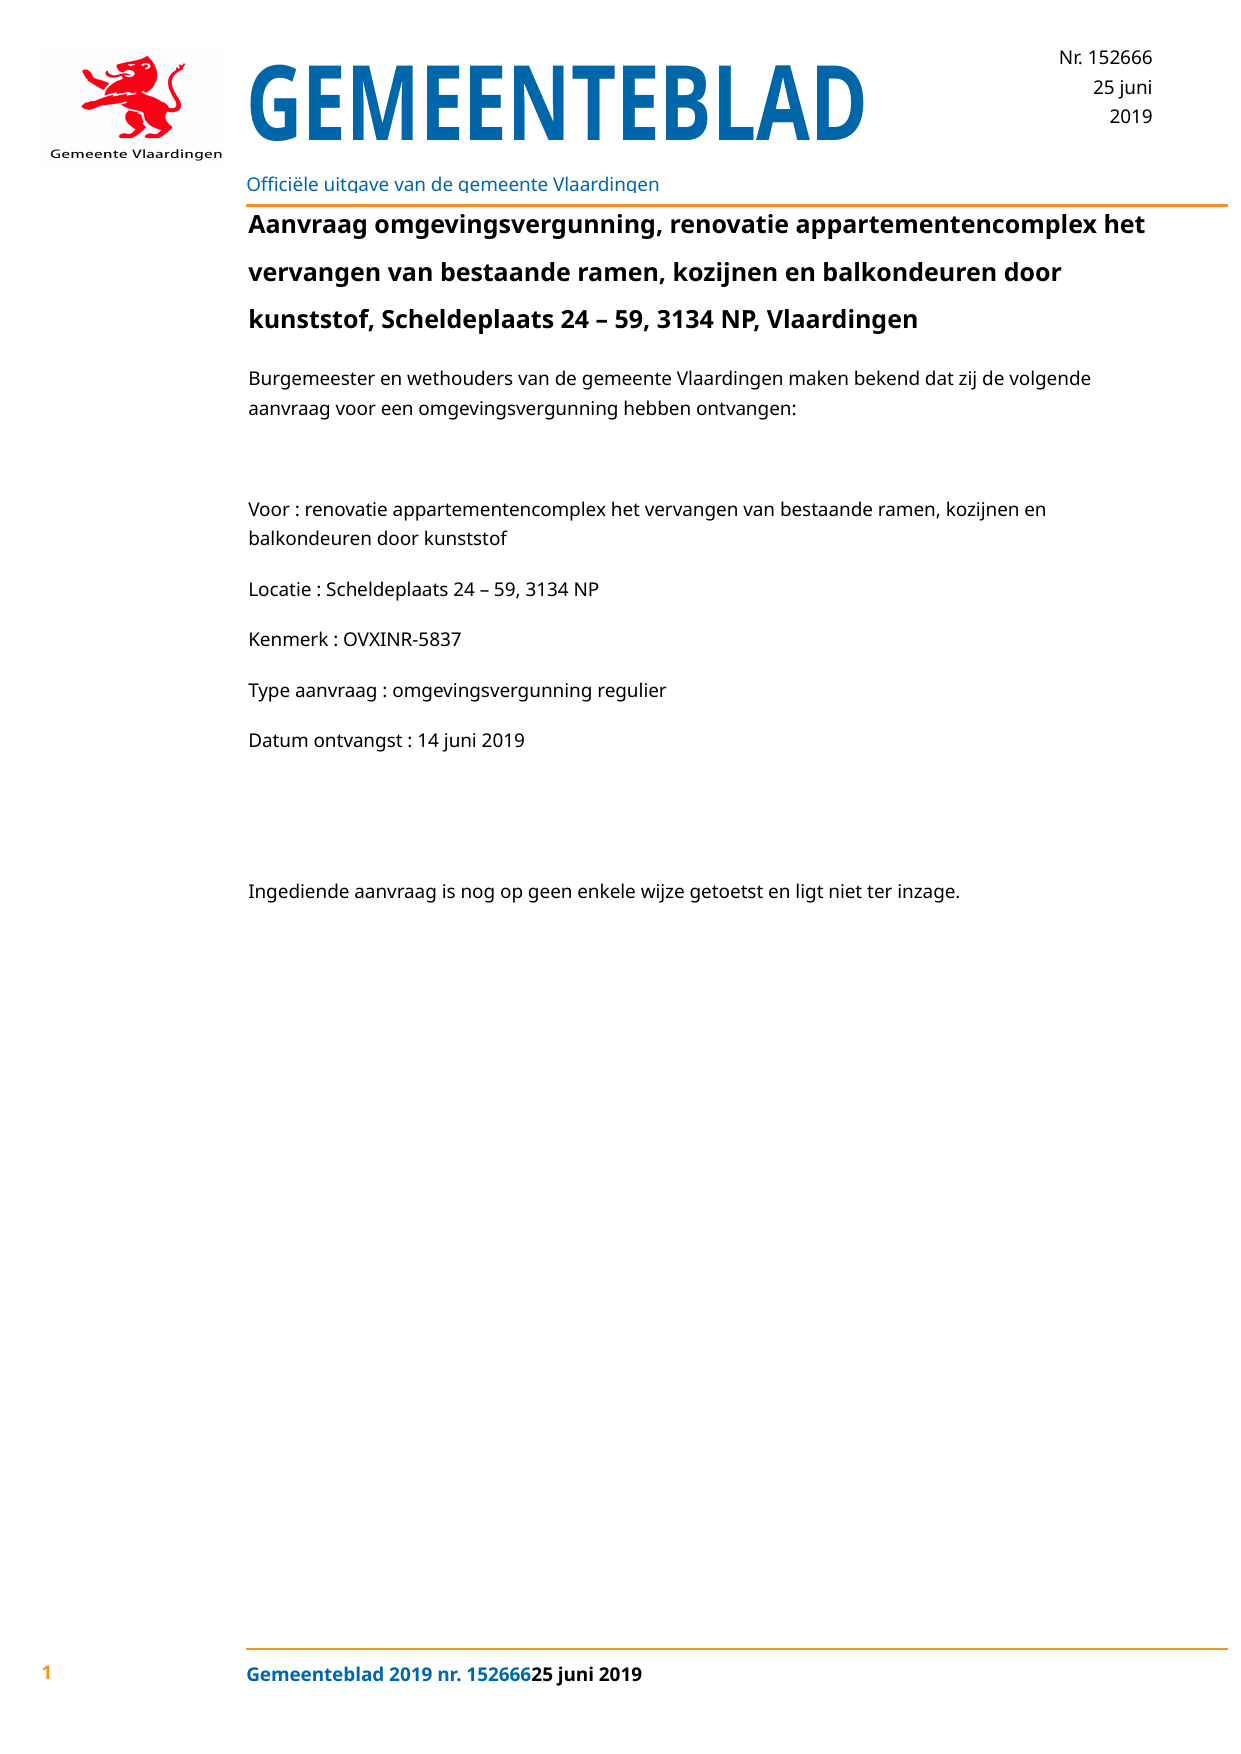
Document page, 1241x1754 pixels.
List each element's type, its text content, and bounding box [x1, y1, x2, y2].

text Locatie : Scheldeplaats 24 – 59, 3134 NP [248, 576, 1152, 602]
text Burgemeester en wethouders van de gemeente Vlaardingen maken bekend dat zij de volgende aanvraag voor een omgevingsvergunning hebben ontvangen: [248, 366, 1152, 421]
text Ingediende aanvraag is nog op geen enkele wijze getoetst en ligt niet ter inzage. [248, 878, 1152, 904]
text Type aanvraag : omgevingsvergunning regulier [248, 677, 1152, 702]
picture [41, 47, 231, 172]
text Aanvraag omgevingsvergunning, renovatie appartementencomplex het vervangen van bestaande ramen, kozijnen en balkondeuren door kunststof, Scheldeplaats 24 – 59, 3134 NP, Vlaardingen [248, 207, 1152, 336]
text Datum ontvangst : 14 juni 2019 [248, 727, 1152, 753]
text Kenmerk : OVXINR-5837 [248, 626, 1152, 652]
text Voor : renovatie appartementencomplex het vervangen van bestaande ramen, kozijnen en balkondeuren door kunststof [248, 496, 1152, 551]
